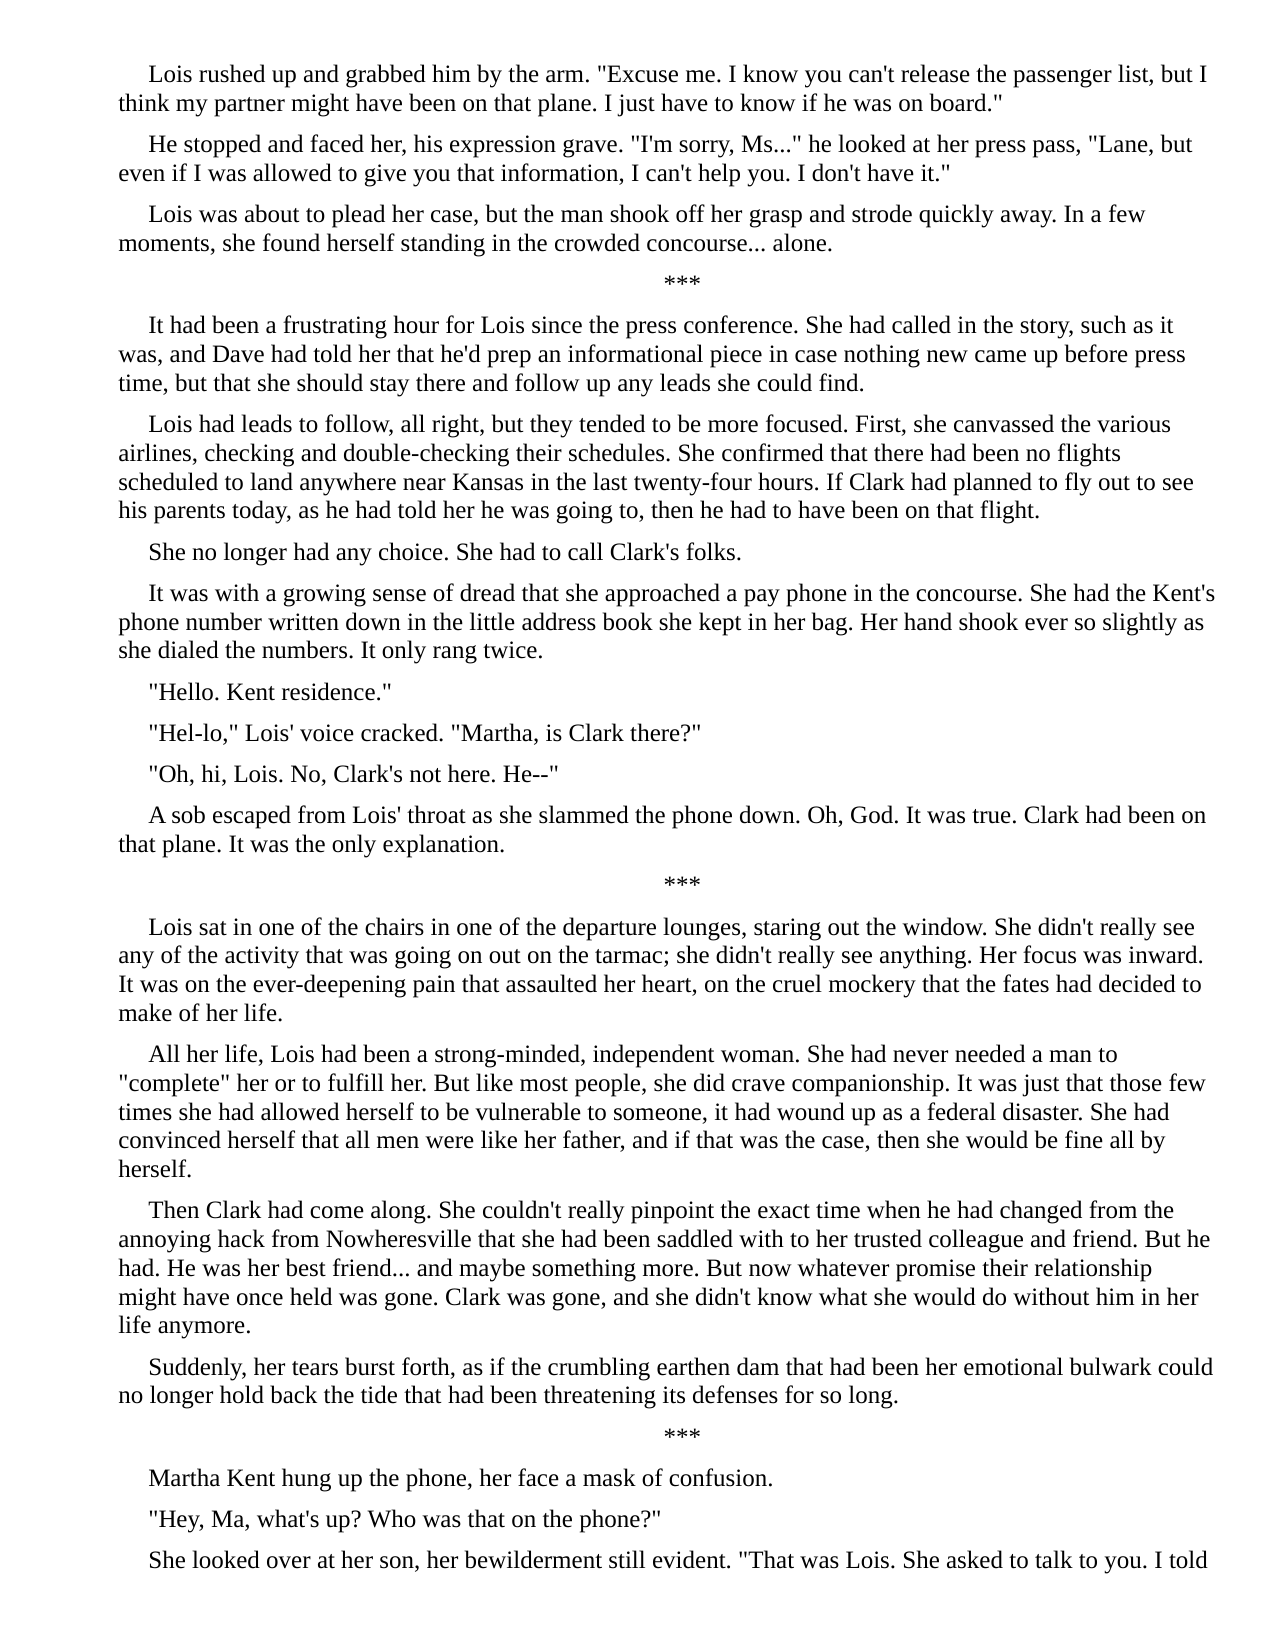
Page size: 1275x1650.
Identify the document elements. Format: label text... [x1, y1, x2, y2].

text *** [118, 1422, 1216, 1450]
text It was with a growing sense of dread that she approached a pay phone in the concourse. She had the Kent's phone number written down in the little address book she kept in her bag. Her hand shook ever so slightly as she dialed the numbers. It only rang twice. [118, 578, 1216, 664]
text "Oh, hi, Lois. No, Clark's not here. He--" [118, 759, 1216, 788]
text Martha Kent hung up the phone, her face a mask of confusion. [118, 1463, 1216, 1492]
text "Hel-lo," Lois' voice cracked. "Martha, is Clark there?" [118, 718, 1216, 747]
text A sob escaped from Lois' throat as she slammed the phone down. Oh, God. It was true. Clark had been on that plane. It was the only explanation. [118, 800, 1216, 858]
text It had been a frustrating hour for Lois since the press conference. She had called in the story, such as it was, and Dave had told her that he'd prep an informational piece in case nothing new came up before press time, but that she should stay there and follow up any leads she could find. [118, 310, 1216, 397]
text "Hello. Kent residence." [118, 677, 1216, 705]
text *** [118, 269, 1216, 298]
text Lois was about to plead her case, but the man shook off her grasp and strode quickly away. In a few moments, she found herself standing in the crowded concourse... alone. [118, 199, 1216, 257]
text All her life, Lois had been a strong-minded, independent woman. She had never needed a man to "complete" her or to fulfill her. But like most people, she did crave companionship. It was just that those few times she had allowed herself to be vulnerable to someone, it had wound up as a federal disaster. She had convinced herself that all men were like her father, and if that was the case, then she would be fine all by herself. [118, 1039, 1216, 1183]
text She no longer had any choice. She had to call Clark's folks. [118, 537, 1216, 565]
text Then Clark had come along. She couldn't really pinpoint the exact time when he had changed from the annoying hack from Nowheresville that she had been saddled with to her trusted colleague and friend. But he had. He was her best friend... and maybe something more. But now whatever promise their relationship might have once held was gone. Clark was gone, and she didn't know what she would do without him in her life anymore. [118, 1195, 1216, 1339]
text Lois sat in one of the chairs in one of the departure lounges, staring out the window. She didn't really see any of the activity that was going on out on the tarmac; she didn't really see anything. Her focus was inward. It was on the ever-deepening pain that assaulted her heart, on the cruel mockery that the fates had decided to make of her life. [118, 912, 1216, 1027]
text "Hey, Ma, what's up? Who was that on the phone?" [118, 1504, 1216, 1533]
text Suddenly, her tears burst forth, as if the crumbling earthen dam that had been her emotional bulwark could no longer hold back the tide that had been threatening its defenses for so long. [118, 1352, 1216, 1409]
text He stopped and faced her, his expression grave. "I'm sorry, Ms..." he looked at her press pass, "Lane, but even if I was allowed to give you that information, I can't help you. I don't have it." [118, 129, 1216, 187]
text Lois rushed up and grabbed him by the arm. "Excuse me. I know you can't release the passenger list, but I think my partner might have been on that plane. I just have to know if he was on board." [118, 59, 1216, 117]
text Lois had leads to follow, all right, but they tended to be more focused. First, she canvassed the various airlines, checking and double-checking their schedules. She confirmed that there had been no flights scheduled to land anywhere near Kansas in the last twenty-four hours. If Clark had planned to fly out to see his parents today, as he had told her he was going to, then he had to have been on that flight. [118, 409, 1216, 524]
text *** [118, 870, 1216, 899]
text She looked over at her son, her bewilderment still evident. "That was Lois. She asked to talk to you. I told [118, 1545, 1216, 1574]
